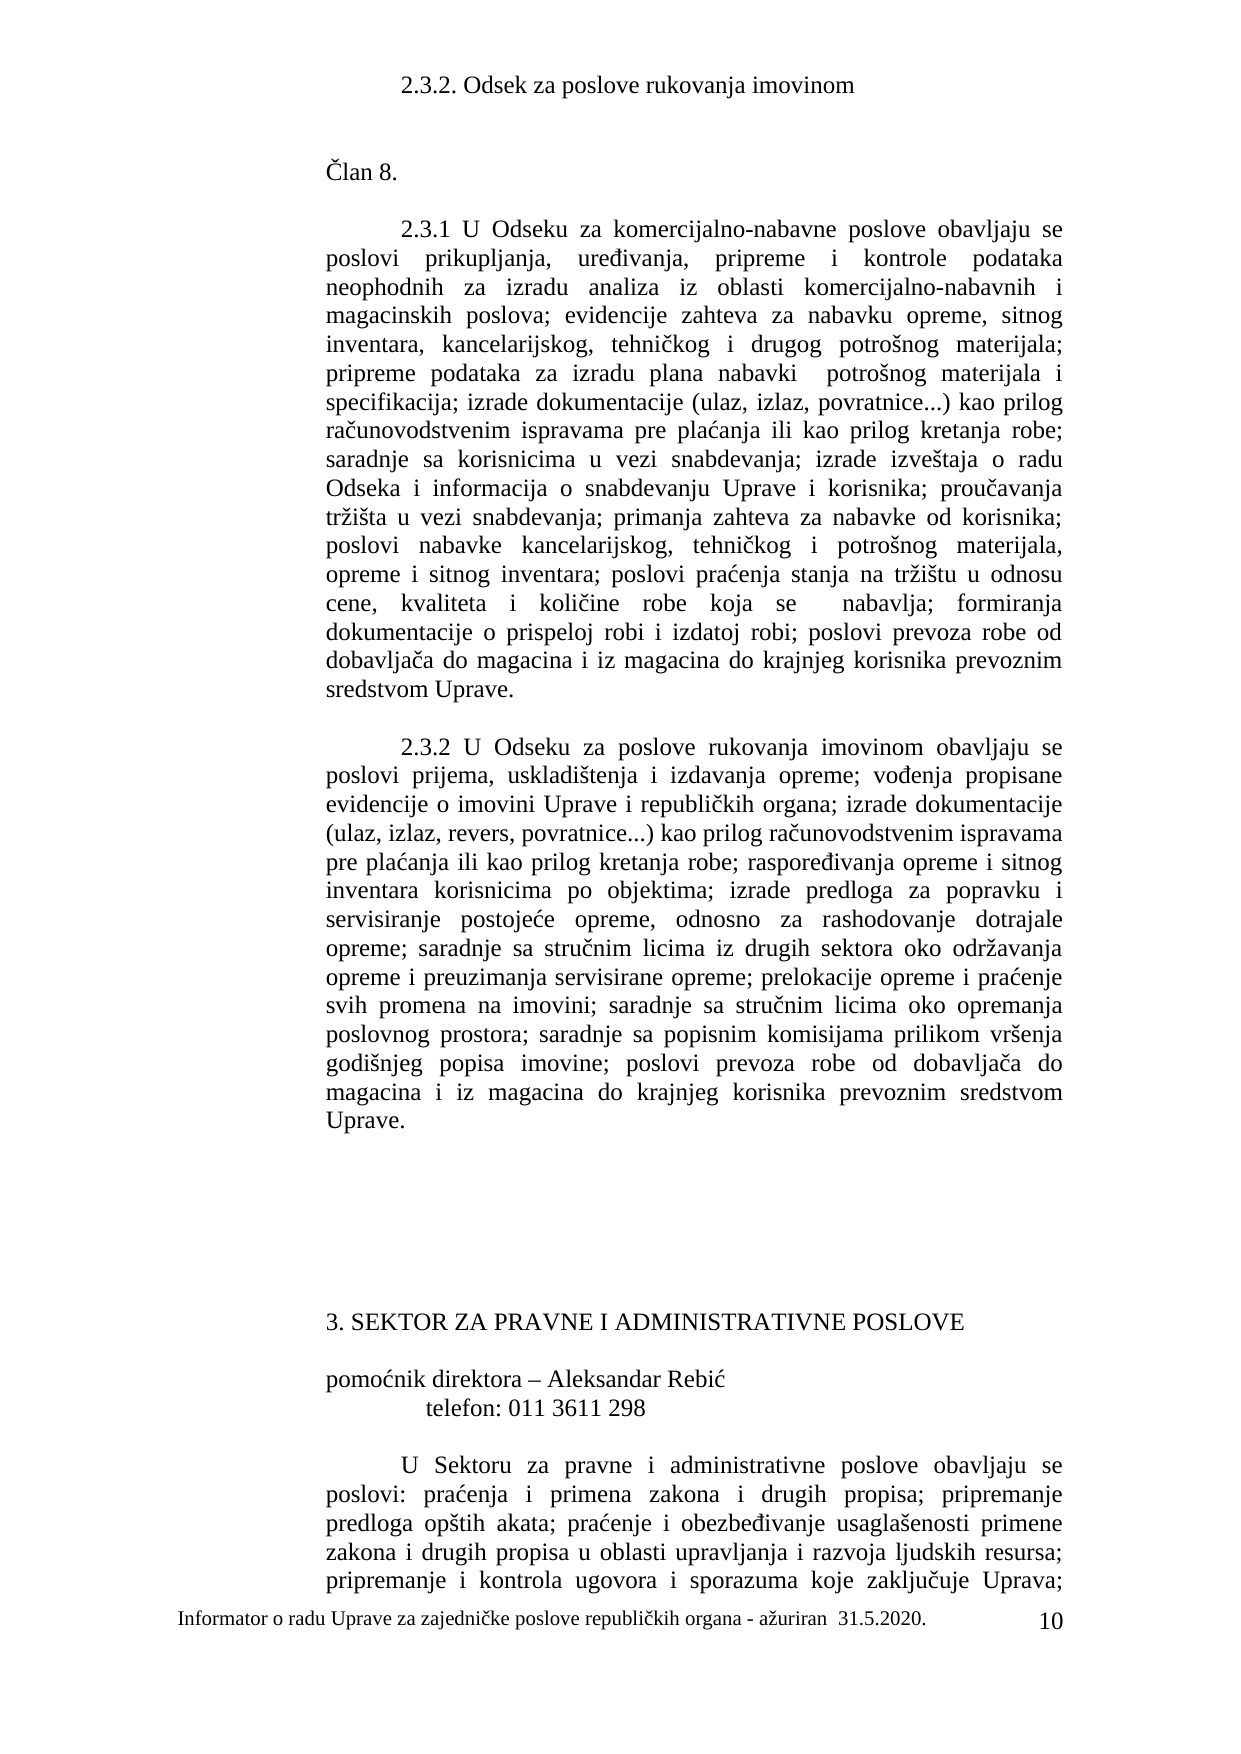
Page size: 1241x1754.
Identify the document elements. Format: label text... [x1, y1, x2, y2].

text U Sektoru za pravne i administrativne poslove obavljaju se poslovi: praćenja i primena zakona i drugih propisa; pripremanje predloga opštih akata; praćenje i obezbeđivanje usaglašenosti primene zakona i drugih propisa u oblasti upravljanja i razvoja ljudskih resursa; pripremanje i kontrola ugovora i sporazuma koje zaključuje Uprava; [326, 1450, 1063, 1594]
text 2.3.2 U Odseku za poslove rukovanja imovinom obavljaju se poslovi prijema, uskladištenja i izdavanja opreme; vođenja propisane evidencije o imovini Uprave i republičkih organa; izrade dokumentacije (ulaz, izlaz, revers, povratnice...) kao prilog računovodstvenim ispravama pre plaćanja ili kao prilog kretanja robe; raspoređivanja opreme i sitnog inventara korisnicima po objektima; izrade predloga za popravku i servisiranje postojeće opreme, odnosno za rashodovanje dotrajale opreme; saradnje sa stručnim licima iz drugih sektora oko održavanja opreme i preuzimanja servisirane opreme; prelokacije opreme i praćenje svih promena na imovini; saradnje sa stručnim licima oko opremanja poslovnog prostora; saradnje sa popisnim komisijama prilikom vršenja godišnjeg popisa imovine; poslovi prevoza robe od dobavljača do magacina i iz magacina do krajnjeg korisnika prevoznim sredstvom Uprave. [326, 732, 1063, 1134]
text Član 8. [326, 157, 1063, 185]
text 2.3.1 U Odseku za komercijalno-nabavne poslove obavljaju se poslovi prikupljanja, uređivanja, pripreme i kontrole podataka neophodnih za izradu analiza iz oblasti komercijalno-nabavnih i magacinskih poslova; evidencije zahteva za nabavku opreme, sitnog inventara, kancelarijskog, tehničkog i drugog potrošnog materijala; pripreme podataka za izradu plana nabavki potrošnog materijala i specifikacija; izrade dokumentacije (ulaz, izlaz, povratnice...) kao prilog računovodstvenim ispravama pre plaćanja ili kao prilog kretanja robe; saradnje sa korisnicima u vezi snabdevanja; izrade izveštaja o radu Odseka i informacija o snabdevanju Uprave i korisnika; proučavanja tržišta u vezi snabdevanja; primanja zahteva za nabavke od korisnika; poslovi nabavke kancelarijskog, tehničkog i potrošnog materijala, opreme i sitnog inventara; poslovi praćenja stanja na tržištu u odnosu cene, kvaliteta i količine robe koja se nabavlja; formiranja dokumentacije o prispeloj robi i izdatoj robi; poslovi prevoza robe od dobavljača do magacina i iz magacina do krajnjeg korisnika prevoznim sredstvom Uprave. [326, 214, 1063, 703]
text pomoćnik direktora – Aleksandar Rebić [326, 1364, 1063, 1393]
text 3. SEKTOR ZA PRAVNE I ADMINISTRATIVNE POSLOVE [326, 1307, 1063, 1335]
text 2.3.2. Odsek za poslove rukovanja imovinom [326, 70, 1063, 99]
text telefon: 011 3611 298 [326, 1393, 1063, 1422]
